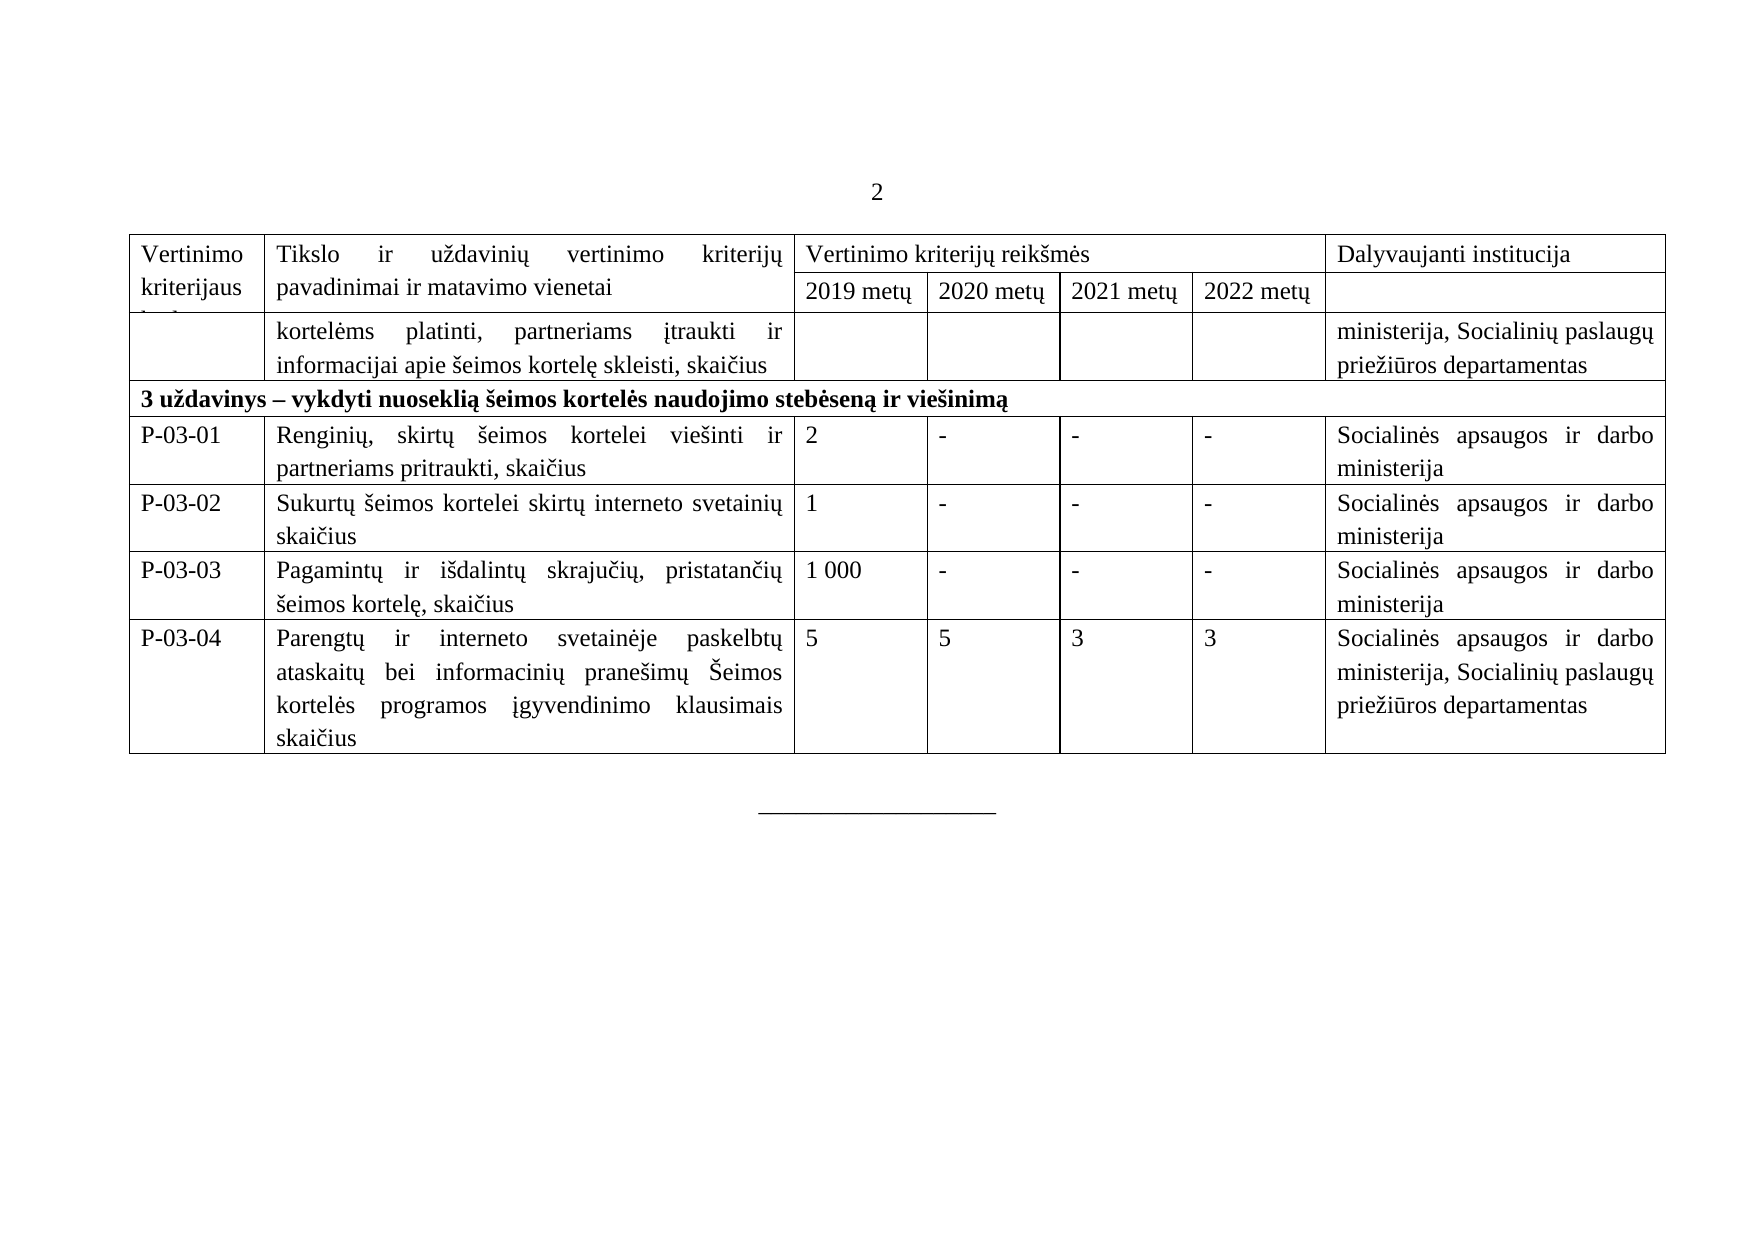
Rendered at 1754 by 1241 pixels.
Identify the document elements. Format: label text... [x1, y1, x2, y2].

table_cell 2021 metų [1061, 273, 1192, 312]
table_cell [1326, 273, 1665, 312]
table_cell 2022 metų [1193, 273, 1325, 312]
table_cell - [928, 485, 1059, 551]
table_cell Socialinės apsaugos ir darbo ministerija [1326, 417, 1665, 483]
table_cell Socialinės apsaugos ir darbo ministerija [1326, 552, 1665, 619]
table_cell Socialinės apsaugos ir darbo ministerija, Socialinių paslaugų priežiūros departamentas [1326, 620, 1665, 753]
text ___________________ [118, 788, 1636, 816]
table_cell - [1061, 485, 1192, 551]
table_cell P-03-01 [130, 417, 264, 483]
table_cell Socialinės apsaugos ir darbo ministerija [1326, 485, 1665, 551]
table_cell Renginių, skirtų šeimos kortelei viešinti ir partneriams pritraukti, skaičius [265, 417, 794, 483]
table_header Dalyvaujanti institucija [1326, 235, 1665, 272]
table_cell [795, 313, 927, 380]
table_cell kortelėms platinti, partneriams įtraukti ir informacijai apie šeimos kortelę skleisti, skaičius [265, 313, 794, 380]
table_header Vertinimo kriterijų reikšmės [795, 235, 1325, 272]
table_cell 1 000 [795, 552, 927, 619]
table_header Vertinimo kriterijaus kodas [130, 235, 264, 312]
table_cell 5 [928, 620, 1059, 753]
table_cell Sukurtų šeimos kortelei skirtų interneto svetainių skaičius [265, 485, 794, 551]
table_cell P-03-04 [130, 620, 264, 753]
table_cell P-02-02 [130, 313, 264, 380]
table_cell - [928, 552, 1059, 619]
table_cell [1193, 313, 1325, 380]
table_cell - [928, 417, 1059, 483]
table_cell 2020 metų [928, 273, 1059, 312]
table_cell 2019 metų [795, 273, 927, 312]
table_cell [928, 313, 1059, 380]
table_cell ministerija, Socialinių paslaugų priežiūros departamentas [1326, 313, 1665, 380]
table_cell Parengtų ir interneto svetainėje paskelbtų ataskaitų bei informacinių pranešimų Šeimos kortelės programos įgyvendinimo klausimais skaičius [265, 620, 794, 753]
table_cell - [1193, 485, 1325, 551]
table_cell P-03-02 [130, 485, 264, 551]
table_cell - [1193, 417, 1325, 483]
table_header Tikslo ir uždavinių vertinimo kriterijų pavadinimai ir matavimo vienetai [265, 235, 794, 312]
table_cell - [1193, 552, 1325, 619]
table_cell - [1061, 417, 1192, 483]
table_cell 3 uždavinys – vykdyti nuoseklią šeimos kortelės naudojimo stebėseną ir viešinimą [130, 381, 1665, 416]
table_cell 1 [795, 485, 927, 551]
table_cell 3 [1061, 620, 1192, 753]
table_cell 3 [1193, 620, 1325, 753]
table_cell P-03-03 [130, 552, 264, 619]
table_cell [1061, 313, 1192, 380]
table_cell 2 [795, 417, 927, 483]
table_cell Pagamintų ir išdalintų skrajučių, pristatančių šeimos kortelę, skaičius [265, 552, 794, 619]
table_cell - [1061, 552, 1192, 619]
table_cell 5 [795, 620, 927, 753]
